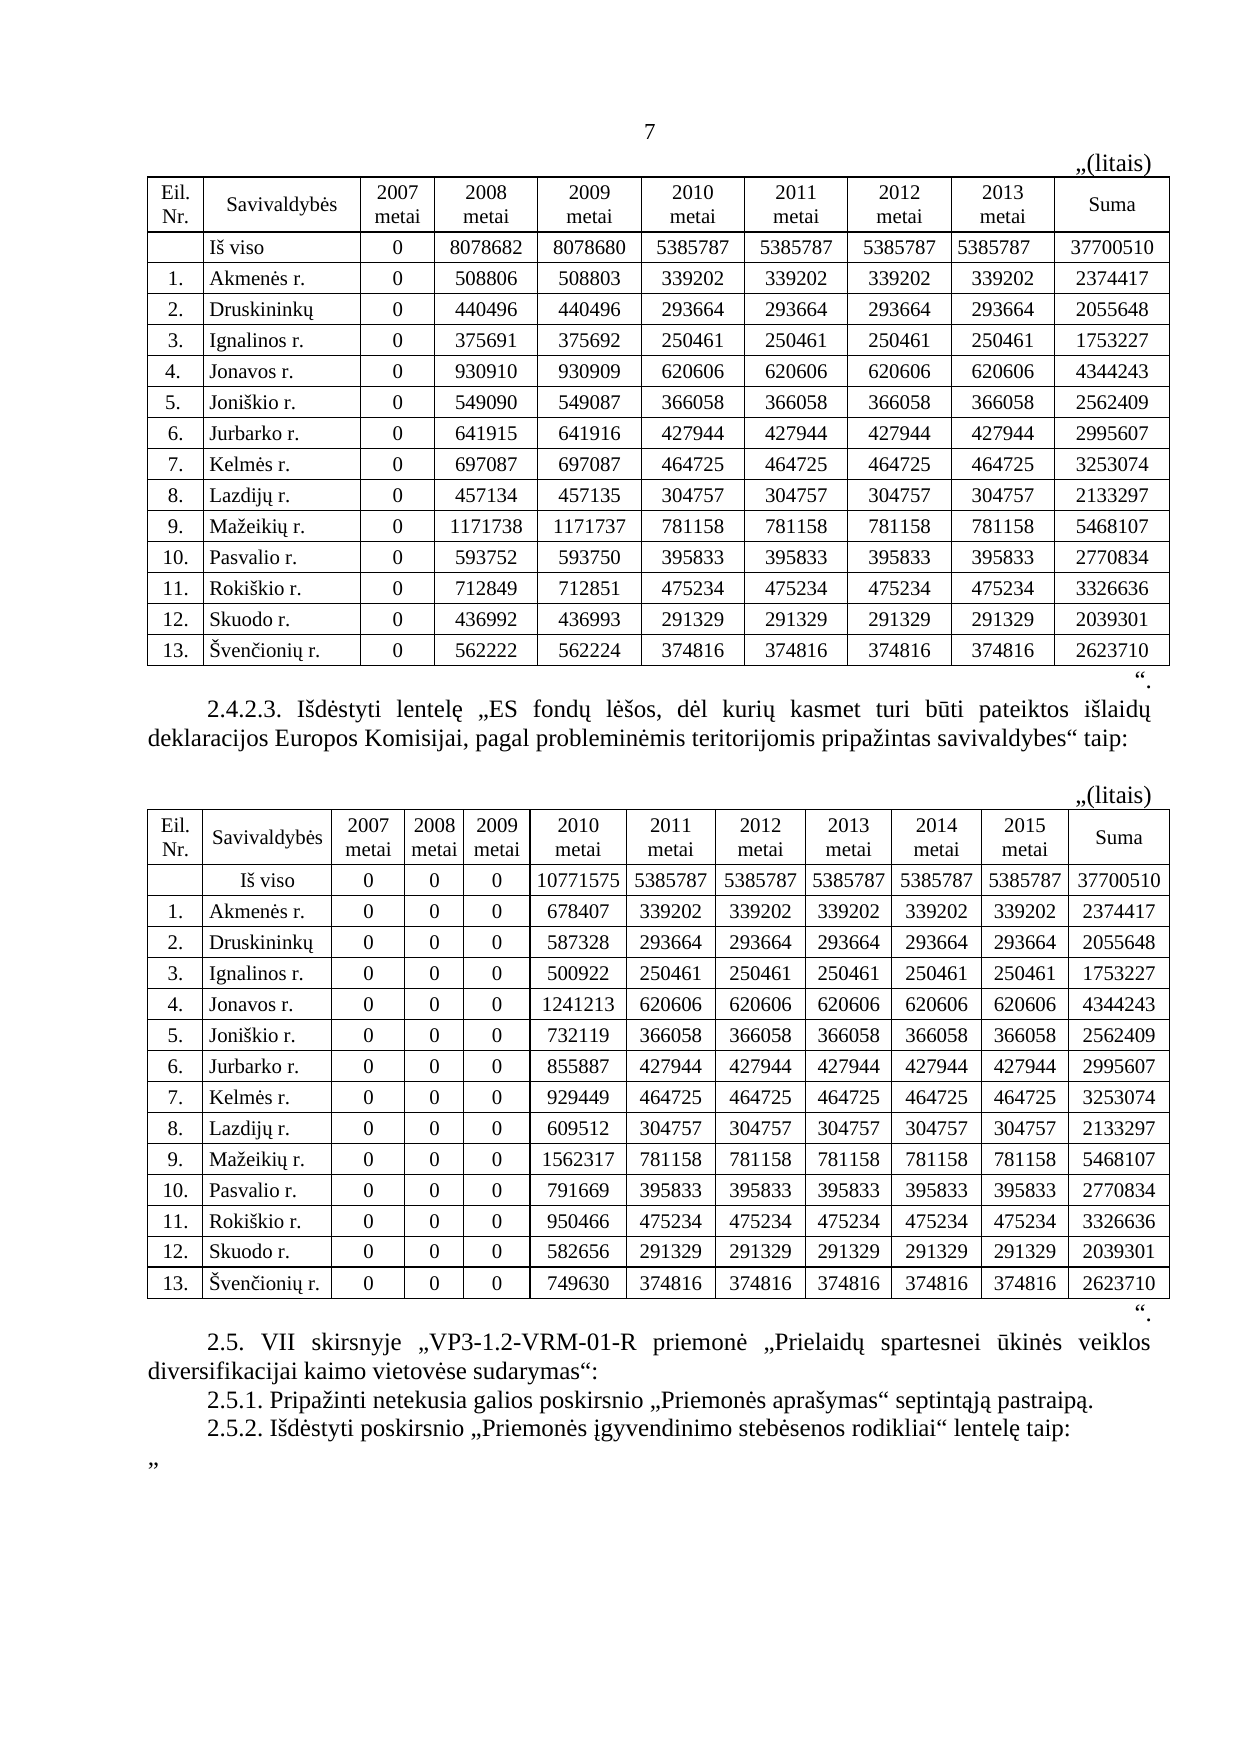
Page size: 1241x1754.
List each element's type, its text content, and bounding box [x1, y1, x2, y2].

table_cell Pasvalio r. [204, 542, 360, 572]
table_cell 2. [148, 927, 202, 957]
table_cell Kelmės r. [204, 449, 360, 479]
table_cell 250461 [848, 325, 951, 355]
table_cell 395833 [627, 1175, 715, 1204]
table_header 2011 metai [745, 178, 847, 231]
table_cell 0 [361, 233, 434, 262]
table_cell 10. [148, 1175, 202, 1204]
table_cell 0 [332, 1020, 404, 1050]
table_cell 620606 [848, 356, 951, 386]
table_header Eil. Nr. [148, 178, 203, 231]
table_header 2010 metai [642, 178, 744, 231]
table_cell 366058 [716, 1020, 805, 1050]
table_cell 697087 [538, 449, 641, 479]
table_cell 374816 [642, 635, 744, 664]
table_cell 475234 [716, 1206, 805, 1236]
table_cell 2562409 [1069, 1020, 1169, 1050]
table_cell 12. [148, 604, 203, 633]
table_cell Kelmės r. [203, 1082, 331, 1112]
text „(litais) [148, 148, 1152, 176]
table_cell 0 [464, 927, 529, 957]
table_cell 375691 [435, 325, 537, 355]
table_cell 339202 [745, 263, 847, 293]
table_cell 0 [332, 1175, 404, 1204]
table_cell 250461 [627, 958, 715, 988]
table_cell Joniškio r. [204, 387, 360, 417]
table_cell 464725 [952, 449, 1054, 479]
table_cell 291329 [848, 604, 951, 633]
table_cell 427944 [716, 1051, 805, 1081]
table_cell 0 [361, 387, 434, 417]
table_cell 11. [148, 1206, 202, 1236]
table_cell 427944 [745, 418, 847, 448]
table_cell 0 [464, 958, 529, 988]
table_header 2012 metai [848, 178, 951, 231]
table_cell 304757 [982, 1113, 1068, 1143]
table_cell 8. [148, 480, 203, 510]
table_cell 0 [361, 480, 434, 510]
table_cell 339202 [848, 263, 951, 293]
table_cell 4. [148, 989, 202, 1019]
table_cell 304757 [745, 480, 847, 510]
table_cell 781158 [982, 1144, 1068, 1174]
table_cell 0 [361, 449, 434, 479]
table_cell 339202 [892, 896, 981, 926]
table_cell 291329 [952, 604, 1054, 633]
table_cell 395833 [745, 542, 847, 572]
table_cell 475234 [982, 1206, 1068, 1236]
table_cell 475234 [745, 573, 847, 603]
table_header Suma [1069, 810, 1169, 864]
table_cell 291329 [642, 604, 744, 633]
table_cell 457134 [435, 480, 537, 510]
table_cell 293664 [848, 294, 951, 324]
table_cell 436993 [538, 604, 641, 633]
table_cell 250461 [982, 958, 1068, 988]
table_cell 620606 [716, 989, 805, 1019]
table_cell 2. [148, 294, 203, 324]
table_cell Jonavos r. [204, 356, 360, 386]
table_cell 395833 [982, 1175, 1068, 1204]
table_cell 0 [332, 1268, 404, 1297]
table_cell 641916 [538, 418, 641, 448]
text “. [148, 666, 1152, 694]
table_cell 374816 [716, 1268, 805, 1297]
table_cell 374816 [848, 635, 951, 664]
table_cell 5385787 [848, 233, 951, 262]
table_cell 291329 [627, 1237, 715, 1266]
table_cell 855887 [531, 1051, 626, 1081]
table_cell 374816 [627, 1268, 715, 1297]
table_cell 8. [148, 1113, 202, 1143]
table_cell 464725 [642, 449, 744, 479]
table_cell 475234 [642, 573, 744, 603]
table_cell 0 [332, 1144, 404, 1174]
table_cell 1171737 [538, 511, 641, 541]
table_cell 0 [361, 356, 434, 386]
table_cell 781158 [848, 511, 951, 541]
table_cell 13. [148, 1268, 202, 1297]
table_cell 0 [464, 989, 529, 1019]
table_cell 2623710 [1069, 1268, 1169, 1297]
table_cell 5. [148, 1020, 202, 1050]
table_cell 0 [405, 1206, 463, 1236]
table_cell 475234 [952, 573, 1054, 603]
table_cell 12. [148, 1237, 202, 1266]
table_cell 339202 [642, 263, 744, 293]
text 2.5.2. Išdėstyti poskirsnio „Priemonės įgyvendinimo stebėsenos rodikliai“ lentelę taip: [148, 1413, 1152, 1442]
table_cell 0 [464, 1144, 529, 1174]
table_cell 250461 [806, 958, 891, 988]
table_cell 293664 [806, 927, 891, 957]
table_cell 0 [464, 865, 529, 895]
table_cell Druskininkų [203, 927, 331, 957]
table_cell 0 [405, 1082, 463, 1112]
table_cell 464725 [848, 449, 951, 479]
table_cell 2374417 [1055, 263, 1169, 293]
table_cell 620606 [806, 989, 891, 1019]
table_cell 464725 [716, 1082, 805, 1112]
table_cell Lazdijų r. [204, 480, 360, 510]
table_cell 5385787 [716, 865, 805, 895]
table_cell 0 [361, 263, 434, 293]
text „ [148, 1442, 1152, 1471]
table_cell Ignalinos r. [204, 325, 360, 355]
table_cell 440496 [538, 294, 641, 324]
table_cell 593752 [435, 542, 537, 572]
table_cell 475234 [806, 1206, 891, 1236]
table_cell 464725 [745, 449, 847, 479]
table_cell Akmenės r. [203, 896, 331, 926]
table_cell 11. [148, 573, 203, 603]
table_cell Ignalinos r. [203, 958, 331, 988]
table_cell 2770834 [1069, 1175, 1169, 1204]
table_cell 0 [361, 635, 434, 664]
table_cell 6. [148, 1051, 202, 1081]
table_cell 7. [148, 449, 203, 479]
table_cell 427944 [892, 1051, 981, 1081]
table_cell Jurbarko r. [203, 1051, 331, 1081]
table_cell 5. [148, 387, 203, 417]
table_cell 620606 [642, 356, 744, 386]
table_cell 3. [148, 325, 203, 355]
table_cell 293664 [716, 927, 805, 957]
table_cell Jonavos r. [203, 989, 331, 1019]
table_cell 291329 [806, 1237, 891, 1266]
table_cell 1753227 [1069, 958, 1169, 988]
text “. [148, 1299, 1152, 1327]
table_cell 293664 [952, 294, 1054, 324]
table_header 2015 metai [982, 810, 1068, 864]
table_cell 3326636 [1069, 1206, 1169, 1236]
table_cell Jurbarko r. [204, 418, 360, 448]
table_cell 250461 [642, 325, 744, 355]
table_cell 464725 [806, 1082, 891, 1112]
table_header Savivaldybės [204, 178, 360, 231]
table_cell 2133297 [1069, 1113, 1169, 1143]
table_cell 339202 [952, 263, 1054, 293]
table_cell 250461 [716, 958, 805, 988]
table_cell 0 [361, 604, 434, 633]
table_cell 697087 [435, 449, 537, 479]
table_header Suma [1055, 178, 1169, 231]
table_cell 2770834 [1055, 542, 1169, 572]
table_cell 620606 [982, 989, 1068, 1019]
table_cell 291329 [982, 1237, 1068, 1266]
table_cell 0 [361, 573, 434, 603]
table_cell 0 [332, 865, 404, 895]
table_header 2013 metai [806, 810, 891, 864]
table_cell 366058 [627, 1020, 715, 1050]
table_cell 339202 [716, 896, 805, 926]
table_cell 4344243 [1069, 989, 1169, 1019]
table_cell 304757 [806, 1113, 891, 1143]
table_cell 10771575 [531, 865, 626, 895]
table_cell 0 [332, 1082, 404, 1112]
table_cell 440496 [435, 294, 537, 324]
table_cell 9. [148, 511, 203, 541]
table_cell 620606 [745, 356, 847, 386]
table_cell 562224 [538, 635, 641, 664]
table_cell 304757 [892, 1113, 981, 1143]
table_cell 781158 [745, 511, 847, 541]
table_cell 5385787 [806, 865, 891, 895]
table_header 2014 metai [892, 810, 981, 864]
table_cell 304757 [952, 480, 1054, 510]
table_cell 0 [405, 927, 463, 957]
table_cell 500922 [531, 958, 626, 988]
text „(litais) [148, 781, 1152, 809]
table_cell 781158 [642, 511, 744, 541]
table_cell 10. [148, 542, 203, 572]
table_cell 0 [405, 1113, 463, 1143]
table_cell 374816 [806, 1268, 891, 1297]
table_cell 5385787 [952, 233, 1054, 262]
table_cell 304757 [848, 480, 951, 510]
table_cell 395833 [892, 1175, 981, 1204]
table_cell Druskininkų [204, 294, 360, 324]
table_cell 0 [464, 1113, 529, 1143]
table_cell 5385787 [642, 233, 744, 262]
table_cell 1171738 [435, 511, 537, 541]
table_cell 0 [464, 1175, 529, 1204]
table_cell Rokiškio r. [204, 573, 360, 603]
table_cell 620606 [952, 356, 1054, 386]
text 2.5. VII skirsnyje „VP3-1.2-VRM-01-R priemonė „Prielaidų spartesnei ūkinės veiklos diversifikacijai kaimo vietovėse sudarymas“: [148, 1327, 1152, 1385]
table_cell 374816 [952, 635, 1054, 664]
table_cell 0 [332, 989, 404, 1019]
table_cell 641915 [435, 418, 537, 448]
table_cell 250461 [745, 325, 847, 355]
table_cell 0 [361, 511, 434, 541]
table_cell 0 [405, 1051, 463, 1081]
table_cell 0 [332, 896, 404, 926]
table_header 2009 metai [538, 178, 641, 231]
table_cell 0 [464, 896, 529, 926]
table_cell 2995607 [1055, 418, 1169, 448]
table_cell 475234 [848, 573, 951, 603]
table_cell 339202 [982, 896, 1068, 926]
table_cell 366058 [892, 1020, 981, 1050]
table_cell 4. [148, 356, 203, 386]
table_cell Joniškio r. [203, 1020, 331, 1050]
table_cell 8078680 [538, 233, 641, 262]
table_cell 7. [148, 1082, 202, 1112]
table_cell 929449 [531, 1082, 626, 1112]
table_cell 3. [148, 958, 202, 988]
table_cell 593750 [538, 542, 641, 572]
table_cell 0 [405, 1175, 463, 1204]
table_cell 791669 [531, 1175, 626, 1204]
table_cell 427944 [952, 418, 1054, 448]
table_cell 0 [361, 542, 434, 572]
table_cell 291329 [716, 1237, 805, 1266]
table_cell Mažeikių r. [204, 511, 360, 541]
table_cell 0 [405, 896, 463, 926]
table_cell 2055648 [1055, 294, 1169, 324]
table_header 2007 metai [361, 178, 434, 231]
table_header 2008 metai [405, 810, 463, 864]
table_cell 291329 [892, 1237, 981, 1266]
table_cell 950466 [531, 1206, 626, 1236]
table_cell 0 [405, 1020, 463, 1050]
table_cell 3253074 [1069, 1082, 1169, 1112]
table_cell 395833 [642, 542, 744, 572]
table_cell 475234 [892, 1206, 981, 1236]
table_cell 395833 [952, 542, 1054, 572]
table_cell 366058 [848, 387, 951, 417]
table_cell 749630 [531, 1268, 626, 1297]
table_cell 374816 [745, 635, 847, 664]
table_cell 427944 [642, 418, 744, 448]
table_cell 2039301 [1069, 1237, 1169, 1266]
table_cell 0 [332, 1051, 404, 1081]
table_cell 366058 [952, 387, 1054, 417]
table_cell 930909 [538, 356, 641, 386]
table_cell 1241213 [531, 989, 626, 1019]
table_cell 37700510 [1069, 865, 1169, 895]
table_cell Skuodo r. [203, 1237, 331, 1266]
table_cell 1562317 [531, 1144, 626, 1174]
table_cell 0 [361, 418, 434, 448]
table_cell 464725 [627, 1082, 715, 1112]
table_cell 549090 [435, 387, 537, 417]
table_header 2010 metai [531, 810, 626, 864]
table_cell 250461 [892, 958, 981, 988]
table_cell 395833 [848, 542, 951, 572]
table_cell 5385787 [892, 865, 981, 895]
table_cell 9. [148, 1144, 202, 1174]
table_cell 0 [361, 294, 434, 324]
table_cell 587328 [531, 927, 626, 957]
table_cell 620606 [627, 989, 715, 1019]
table_cell 366058 [982, 1020, 1068, 1050]
table_cell 436992 [435, 604, 537, 633]
table_header 2009 metai [464, 810, 529, 864]
table_cell 2039301 [1055, 604, 1169, 633]
table_cell 0 [464, 1051, 529, 1081]
table_cell 508806 [435, 263, 537, 293]
table_cell 5468107 [1069, 1144, 1169, 1174]
table_cell Lazdijų r. [203, 1113, 331, 1143]
table_header 2011 metai [627, 810, 715, 864]
table_cell 6. [148, 418, 203, 448]
table_cell 0 [405, 958, 463, 988]
table_cell 2055648 [1069, 927, 1169, 957]
table_cell 0 [332, 958, 404, 988]
table_cell 609512 [531, 1113, 626, 1143]
table_header Eil. Nr. [148, 810, 202, 864]
table_cell 464725 [892, 1082, 981, 1112]
table_cell 508803 [538, 263, 641, 293]
table_cell 304757 [642, 480, 744, 510]
table_cell 5385787 [627, 865, 715, 895]
table_cell 1753227 [1055, 325, 1169, 355]
table_cell 0 [332, 1237, 404, 1266]
table_cell 366058 [642, 387, 744, 417]
table_cell 395833 [806, 1175, 891, 1204]
table_cell 5385787 [982, 865, 1068, 895]
table_cell 339202 [806, 896, 891, 926]
table_cell 427944 [982, 1051, 1068, 1081]
table_cell 2623710 [1055, 635, 1169, 664]
table_cell 304757 [627, 1113, 715, 1143]
table_cell 291329 [745, 604, 847, 633]
table_cell 2133297 [1055, 480, 1169, 510]
table_cell 930910 [435, 356, 537, 386]
table_cell 781158 [716, 1144, 805, 1174]
table_cell 427944 [627, 1051, 715, 1081]
table_cell 304757 [716, 1113, 805, 1143]
table_cell 1. [148, 263, 203, 293]
table_cell 678407 [531, 896, 626, 926]
table_cell 2374417 [1069, 896, 1169, 926]
table_cell 427944 [848, 418, 951, 448]
table_cell 712849 [435, 573, 537, 603]
table_cell 0 [464, 1237, 529, 1266]
table_cell 293664 [892, 927, 981, 957]
table_cell 427944 [806, 1051, 891, 1081]
table_cell 4344243 [1055, 356, 1169, 386]
table_cell 366058 [806, 1020, 891, 1050]
table_cell 0 [361, 325, 434, 355]
table_cell 375692 [538, 325, 641, 355]
table_cell 13. [148, 635, 203, 664]
table_cell 781158 [952, 511, 1054, 541]
table_cell 0 [405, 865, 463, 895]
table_cell 475234 [627, 1206, 715, 1236]
table_cell 5385787 [745, 233, 847, 262]
table_header 2007 metai [332, 810, 404, 864]
table_cell 293664 [627, 927, 715, 957]
table_cell Iš viso [203, 865, 331, 895]
table_cell 781158 [627, 1144, 715, 1174]
table_cell Iš viso [204, 233, 360, 262]
table_cell 562222 [435, 635, 537, 664]
table_cell Akmenės r. [204, 263, 360, 293]
table_header 2013 metai [952, 178, 1054, 231]
table_header 2012 metai [716, 810, 805, 864]
table_cell 374816 [892, 1268, 981, 1297]
table_cell 37700510 [1055, 233, 1169, 262]
table_cell 0 [405, 1144, 463, 1174]
table_cell 293664 [642, 294, 744, 324]
table_cell 339202 [627, 896, 715, 926]
table_cell 2995607 [1069, 1051, 1169, 1081]
table_cell 8078682 [435, 233, 537, 262]
table_cell Mažeikių r. [203, 1144, 331, 1174]
table_cell 712851 [538, 573, 641, 603]
table_cell [148, 233, 203, 262]
table_cell Švenčionių r. [203, 1268, 331, 1297]
table_cell 620606 [892, 989, 981, 1019]
table_cell 3253074 [1055, 449, 1169, 479]
table_cell Pasvalio r. [203, 1175, 331, 1204]
table_cell 0 [405, 989, 463, 1019]
table_cell 464725 [982, 1082, 1068, 1112]
table_cell 0 [405, 1237, 463, 1266]
table_cell 293664 [745, 294, 847, 324]
table_cell Švenčionių r. [204, 635, 360, 664]
table_cell 0 [464, 1020, 529, 1050]
table_cell 781158 [892, 1144, 981, 1174]
table_cell 582656 [531, 1237, 626, 1266]
table_cell 0 [464, 1268, 529, 1297]
table_cell Rokiškio r. [203, 1206, 331, 1236]
text 2.4.2.3. Išdėstyti lentelę „ES fondų lėšos, dėl kurių kasmet turi būti pateiktos išlaidų deklaracijos Europos Komisijai, pagal probleminėmis teritorijomis pripažintas savivaldybes“ taip: [148, 694, 1152, 752]
table_cell 0 [332, 1113, 404, 1143]
table_cell 3326636 [1055, 573, 1169, 603]
table_cell 781158 [806, 1144, 891, 1174]
table_cell 366058 [745, 387, 847, 417]
table_cell 250461 [952, 325, 1054, 355]
table_cell 2562409 [1055, 387, 1169, 417]
table_cell 549087 [538, 387, 641, 417]
table_cell 0 [332, 927, 404, 957]
text 2.5.1. Pripažinti netekusia galios poskirsnio „Priemonės aprašymas“ septintąją pastraipą. [148, 1385, 1152, 1413]
table_cell 0 [464, 1082, 529, 1112]
table_cell 732119 [531, 1020, 626, 1050]
table_cell [148, 865, 202, 895]
table_cell 0 [332, 1206, 404, 1236]
table_cell 0 [464, 1206, 529, 1236]
table_cell 0 [405, 1268, 463, 1297]
table_cell 457135 [538, 480, 641, 510]
table_header Savivaldybės [203, 810, 331, 864]
table_cell 293664 [982, 927, 1068, 957]
table_cell 374816 [982, 1268, 1068, 1297]
table_cell 395833 [716, 1175, 805, 1204]
table_cell 5468107 [1055, 511, 1169, 541]
table_cell 1. [148, 896, 202, 926]
table_cell Skuodo r. [204, 604, 360, 633]
table_header 2008 metai [435, 178, 537, 231]
